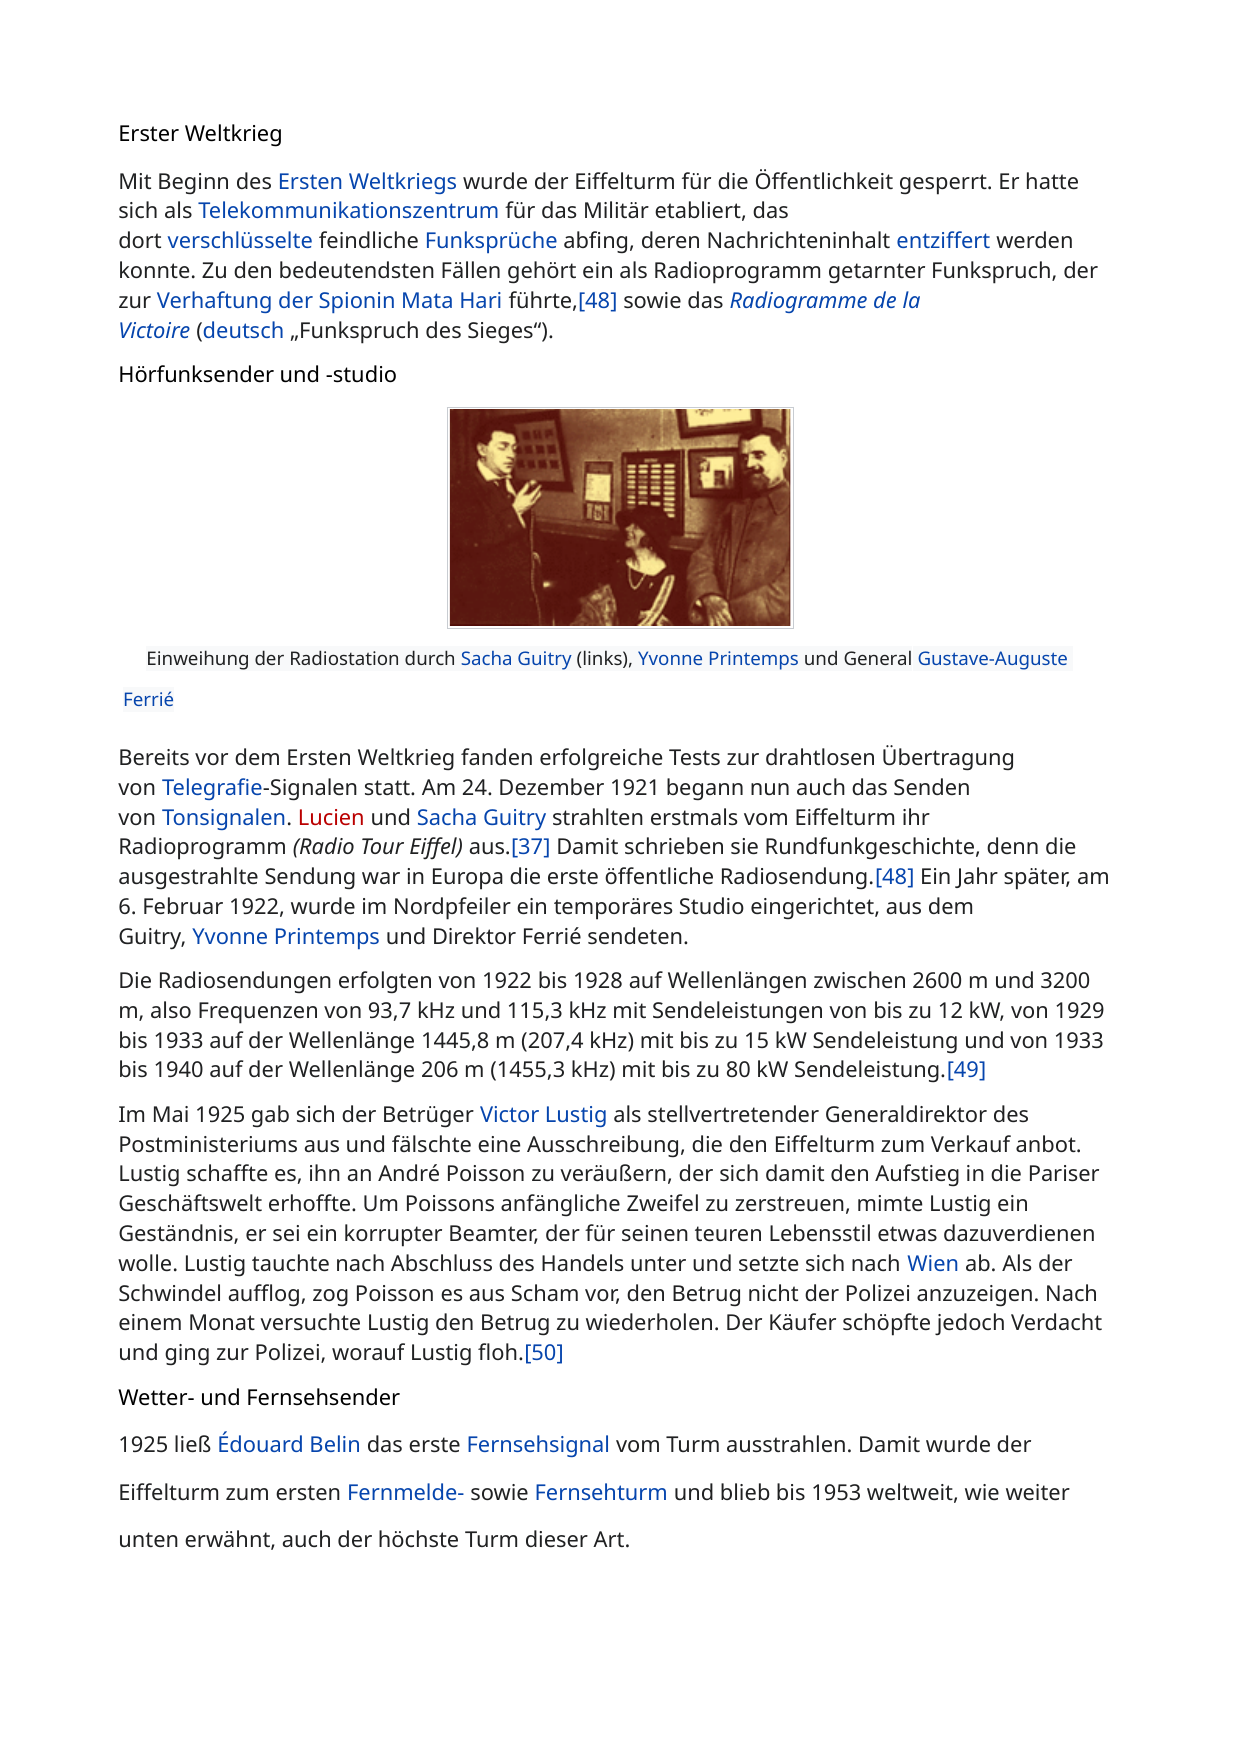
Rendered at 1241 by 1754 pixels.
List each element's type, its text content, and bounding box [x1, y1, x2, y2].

text Die Radiosendungen erfolgten von 1922 bis 1928 auf Wellenlängen zwischen 2600 m und 3200 m, also Frequenzen von 93,7 kHz und 115,3 kHz mit Sendeleistungen von bis zu 12 kW, von 1929 bis 1933 auf der Wellenlänge 1445,8 m (207,4 kHz) mit bis zu 15 kW Sendeleistung und von 1933 bis 1940 auf der Wellenlänge 206 m (1455,3 kHz) mit bis zu 80 kW Sendeleistung.[49] [118, 965, 1122, 1084]
picture [449, 409, 791, 626]
text 1925 ließ Édouard Belin das erste Fernsehsignal vom Turm ausstrahlen. Damit wurde der Eiffelturm zum ersten Fernmelde- sowie Fernsehturm und blieb bis 1953 weltweit, wie weiter unten erwähnt, auch der höchste Turm dieser Art. [118, 1429, 1122, 1554]
text Mit Beginn des Ersten Weltkriegs wurde der Eiffelturm für die Öffentlichkeit gesperrt. Er hatte sich als Telekommunikationszentrum für das Militär etabliert, das dort verschlüsselte feindliche Funksprüche abfing, deren Nachrichteninhalt entziffert werden konnte. Zu den bedeutendsten Fällen gehört ein als Radioprogramm getarnter Funkspruch, der zur Verhaftung der Spionin Mata Hari führte,[48] sowie das Radiogramme de la Victoire (deutsch „Funkspruch des Sieges“). [118, 166, 1122, 344]
text Bereits vor dem Ersten Weltkrieg fanden erfolgreiche Tests zur drahtlosen Übertragung von Telegrafie-Signalen statt. Am 24. Dezember 1921 begann nun auch das Senden von Tonsignalen. Lucien und Sacha Guitry strahlten erstmals vom Eiffelturm ihr Radioprogramm (Radio Tour Eiffel) aus.[37] Damit schrieben sie Rundfunkgeschichte, denn die ausgestrahlte Sendung war in Europa die erste öffentliche Radiosendung.[48] Ein Jahr später, am 6. Februar 1922, wurde im Nordpfeiler ein temporäres Studio eingerichtet, aus dem Guitry, Yvonne Printemps und Direktor Ferrié sendeten. [118, 742, 1122, 951]
subtitle Hörfunksender und -studio [118, 359, 1122, 389]
subtitle Erster Weltkrieg [118, 118, 1122, 148]
text Im Mai 1925 gab sich der Betrüger Victor Lustig als stellvertretender Generaldirektor des Postministeriums aus und fälschte eine Ausschreibung, die den Eiffelturm zum Verkauf anbot. Lustig schaffte es, ihn an André Poisson zu veräußern, der sich damit den Aufstieg in die Pariser Geschäftswelt erhoffte. Um Poissons anfängliche Zweifel zu zerstreuen, mimte Lustig ein Geständnis, er sei ein korrupter Beamter, der für seinen teuren Lebensstil etwas dazuverdienen wolle. Lustig tauchte nach Abschluss des Handels unter und setzte sich nach Wien ab. Als der Schwindel aufflog, zog Poisson es aus Scham vor, den Betrug nicht der Polizei anzuzeigen. Nach einem Monat versuchte Lustig den Betrug zu wiederholen. Der Käufer schöpfte jedoch Verdacht und ging zur Polizei, worauf Lustig floh.[50] [118, 1099, 1122, 1367]
subtitle Wetter- und Fernsehsender [118, 1382, 1122, 1411]
text Einweihung der Radiostation durch Sacha Guitry (links), Yvonne Printemps und General Gustave-Auguste Ferrié [123, 646, 1122, 712]
